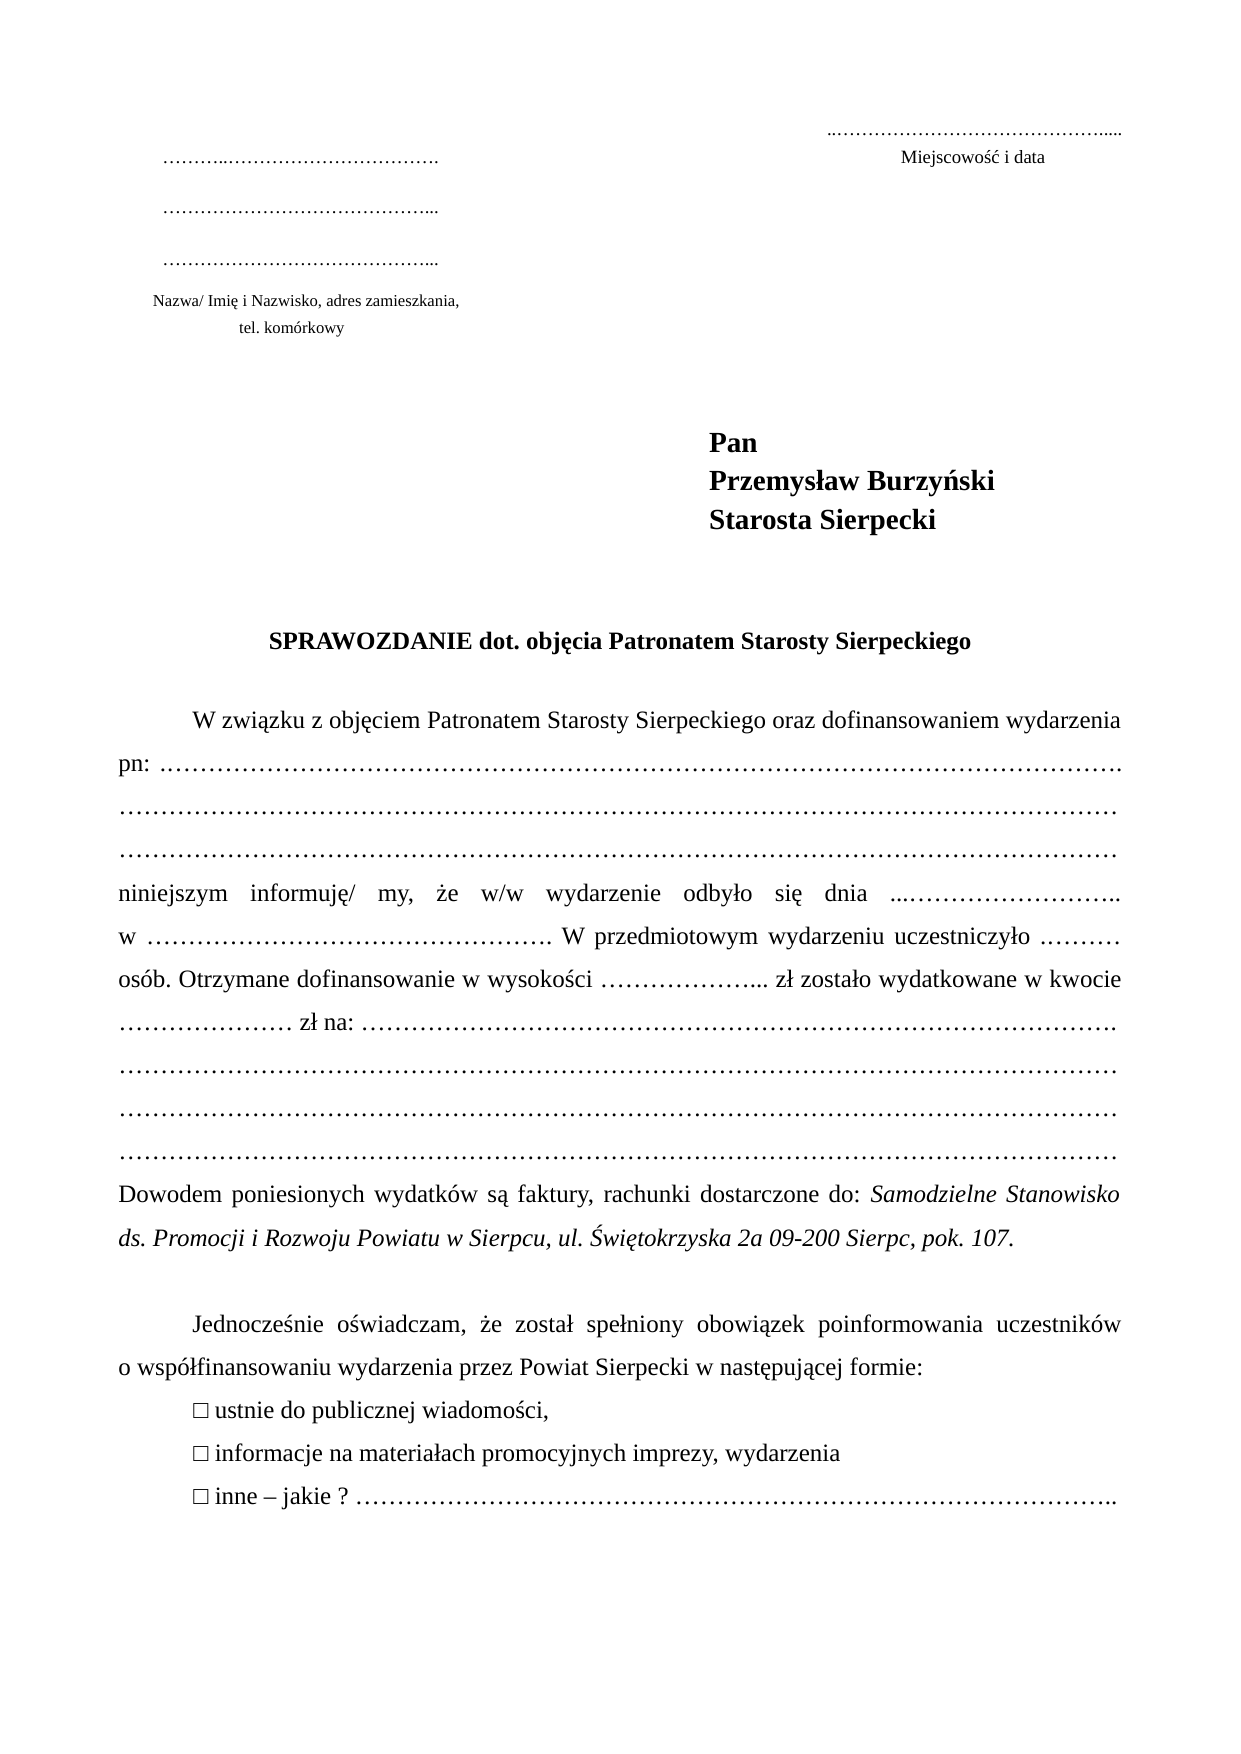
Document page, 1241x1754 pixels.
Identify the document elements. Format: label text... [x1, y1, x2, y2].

text Pan [118, 425, 1122, 458]
list □ informacje na materiałach promocyjnych imprezy, wydarzenia [156, 1438, 1122, 1467]
text SPRAWOZDANIE dot. objęcia Patronatem Starosty Sierpeckiego [118, 626, 1122, 655]
list □ ustnie do publicznej wiadomości, [156, 1395, 1122, 1424]
text ..……………………………………. .... [118, 118, 1122, 140]
text tel. komórkowy [118, 310, 1122, 367]
text Starosta Sierpecki [118, 502, 1122, 535]
text ……………………………………………………………………………………………………………………………………………………………………………………………………………………………………………………………………………………………………………………………… [118, 1050, 1122, 1165]
text ……………………………………... [118, 247, 1122, 291]
text W związku z objęciem Patronatem Starosty Sierpeckiego oraz dofinansowaniem wydarzenia pn: .……………………………………………………………………………………………………. ……………………………………………………………………………………………………………………………………………………………………………………………………………………niniejszym informuję/ my, że w/w wydarzenie odbyło się dnia ...…………………….. w …………………………………………. W przedmiotowym wydarzeniu uczestniczyło .……… osób. Otrzymane dofinansowanie w wysokości ………………... zł zostało wydatkowane w kwocie ………………… zł na: ………………………………………………………………………………. [118, 705, 1122, 1036]
text Dowodem poniesionych wydatków są faktury, rachunki dostarczone do: Samodzielne Stanowisko ds. Promocji i Rozwoju Powiatu w Sierpcu, ul. Świętokrzyska 2a 09-200 Sierpc, pok. 107. [118, 1179, 1122, 1251]
text Jednocześnie oświadczam, że został spełniony obowiązek poinformowania uczestników o współfinansowaniu wydarzenia przez Powiat Sierpecki w następującej formie: [118, 1309, 1122, 1381]
list □ inne – jakie ? ……………………………………………………………………………….. [156, 1481, 1122, 1510]
text Przemysław Burzyński [118, 463, 1122, 497]
text ………..……………………………. Miejscowość i data [118, 140, 1122, 190]
text ……………………………………... [118, 190, 1122, 247]
text Nazwa/ Imię i Nazwisko, adres zamieszkania, [118, 291, 1122, 310]
